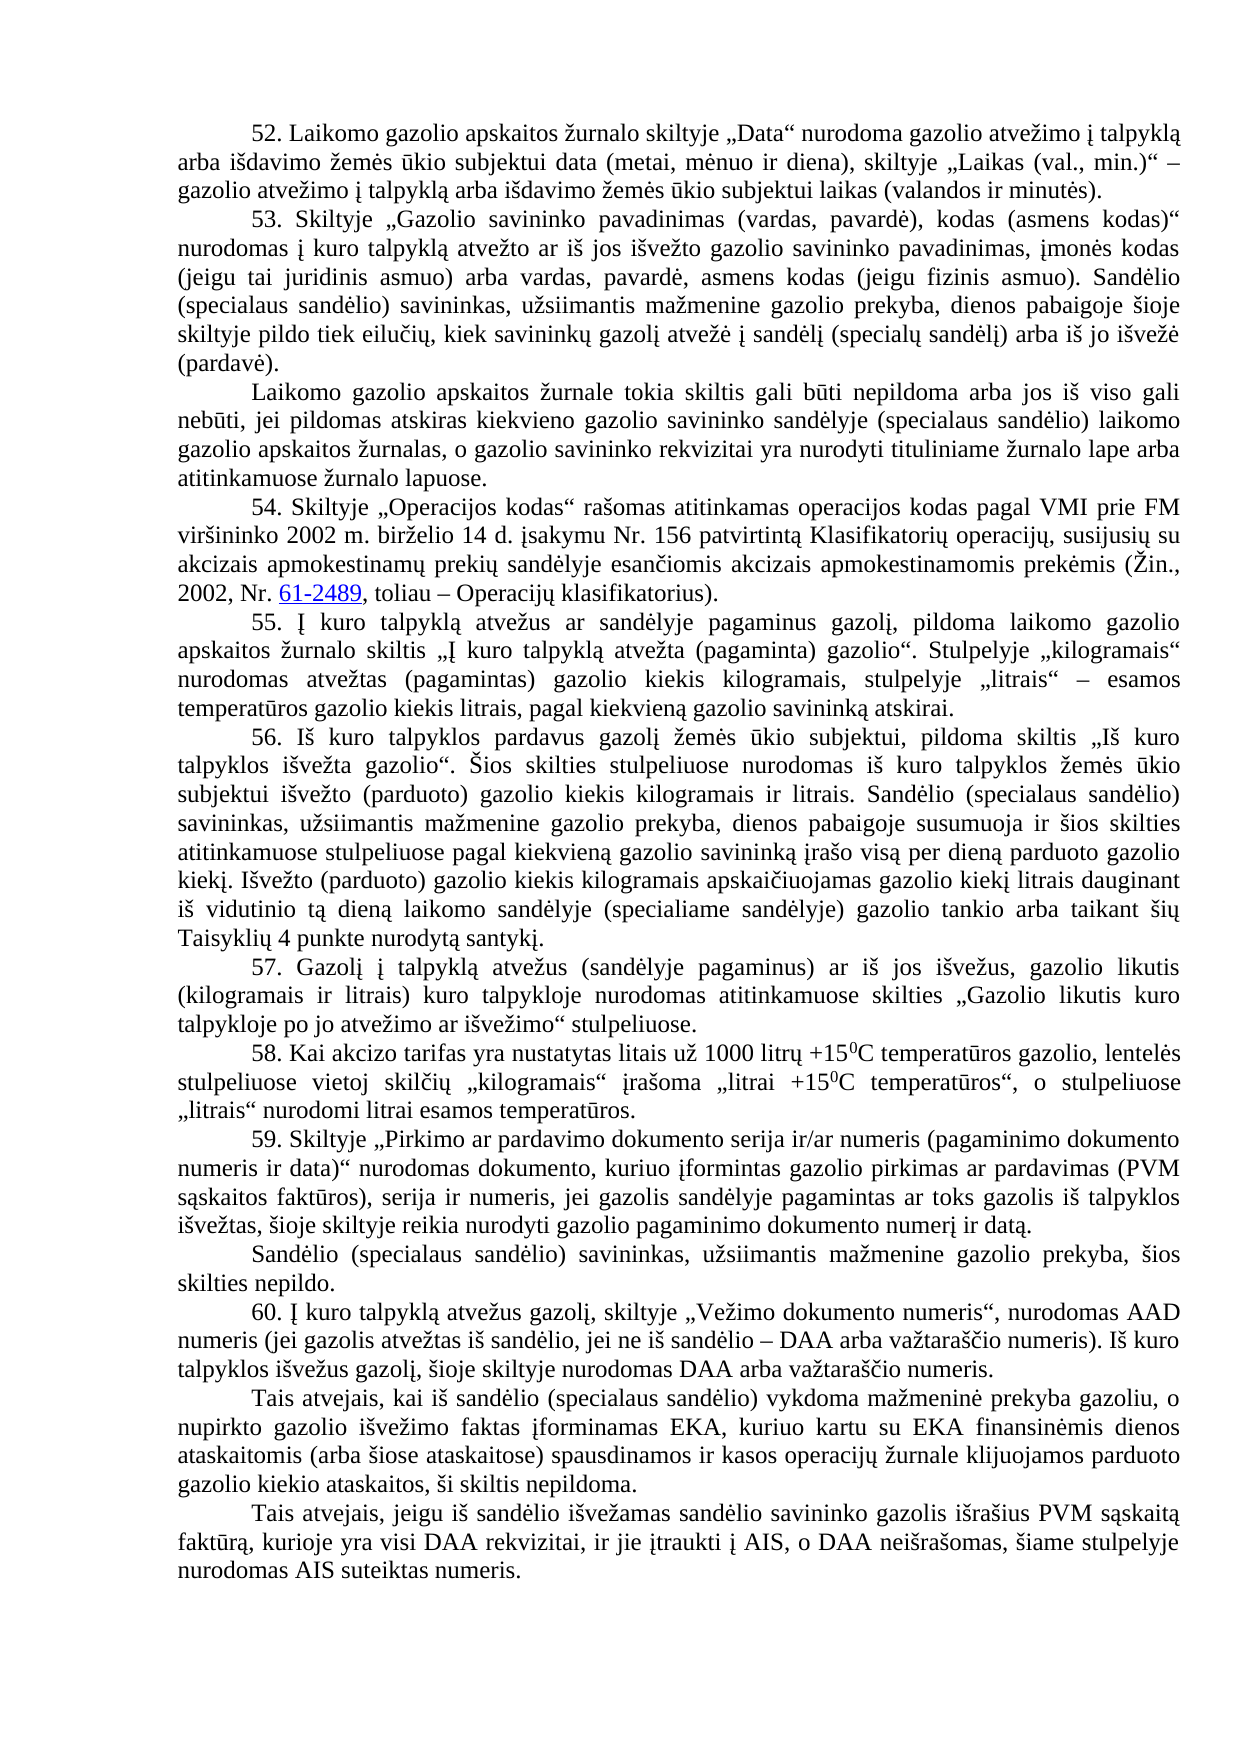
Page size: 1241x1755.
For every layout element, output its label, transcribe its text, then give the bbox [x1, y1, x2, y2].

text 60. Į kuro talpyklą atvežus gazolį, skiltyje „Vežimo dokumento numeris“, nurodomas AAD numeris (jei gazolis atvežtas iš sandėlio, jei ne iš sandėlio – DAA arba važtaraščio numeris). Iš kuro talpyklos išvežus gazolį, šioje skiltyje nurodomas DAA arba važtaraščio numeris. [177, 1297, 1181, 1383]
text 58. Kai akcizo tarifas yra nustatytas litais už 1000 litrų +150C temperatūros gazolio, lentelės stulpeliuose vietoj skilčių „kilogramais“ įrašoma „litrai +150C temperatūros“, o stulpeliuose „litrais“ nurodomi litrai esamos temperatūros. [177, 1038, 1181, 1124]
text 55. Į kuro talpyklą atvežus ar sandėlyje pagaminus gazolį, pildoma laikomo gazolio apskaitos žurnalo skiltis „Į kuro talpyklą atvežta (pagaminta) gazolio“. Stulpelyje „kilogramais“ nurodomas atvežtas (pagamintas) gazolio kiekis kilogramais, stulpelyje „litrais“ – esamos temperatūros gazolio kiekis litrais, pagal kiekvieną gazolio savininką atskirai. [177, 607, 1181, 722]
text 53. Skiltyje „Gazolio savininko pavadinimas (vardas, pavardė), kodas (asmens kodas)“ nurodomas į kuro talpyklą atvežto ar iš jos išvežto gazolio savininko pavadinimas, įmonės kodas (jeigu tai juridinis asmuo) arba vardas, pavardė, asmens kodas (jeigu fizinis asmuo). Sandėlio (specialaus sandėlio) savininkas, užsiimantis mažmenine gazolio prekyba, dienos pabaigoje šioje skiltyje pildo tiek eilučių, kiek savininkų gazolį atvežė į sandėlį (specialų sandėlį) arba iš jo išvežė (pardavė). [177, 204, 1181, 377]
text Tais atvejais, kai iš sandėlio (specialaus sandėlio) vykdoma mažmeninė prekyba gazoliu, o nupirkto gazolio išvežimo faktas įforminamas EKA, kuriuo kartu su EKA finansinėmis dienos ataskaitomis (arba šiose ataskaitose) spausdinamos ir kasos operacijų žurnale klijuojamos parduoto gazolio kiekio ataskaitos, ši skiltis nepildoma. [177, 1383, 1181, 1498]
text Laikomo gazolio apskaitos žurnale tokia skiltis gali būti nepildoma arba jos iš viso gali nebūti, jei pildomas atskiras kiekvieno gazolio savininko sandėlyje (specialaus sandėlio) laikomo gazolio apskaitos žurnalas, o gazolio savininko rekvizitai yra nurodyti tituliniame žurnalo lape arba atitinkamuose žurnalo lapuose. [177, 377, 1181, 492]
text 59. Skiltyje „Pirkimo ar pardavimo dokumento serija ir/ar numeris (pagaminimo dokumento numeris ir data)“ nurodomas dokumento, kuriuo įformintas gazolio pirkimas ar pardavimas (PVM sąskaitos faktūros), serija ir numeris, jei gazolis sandėlyje pagamintas ar toks gazolis iš talpyklos išvežtas, šioje skiltyje reikia nurodyti gazolio pagaminimo dokumento numerį ir datą. [177, 1124, 1181, 1239]
text 57. Gazolį į talpyklą atvežus (sandėlyje pagaminus) ar iš jos išvežus, gazolio likutis (kilogramais ir litrais) kuro talpykloje nurodomas atitinkamuose skilties „Gazolio likutis kuro talpykloje po jo atvežimo ar išvežimo“ stulpeliuose. [177, 952, 1181, 1038]
text 54. Skiltyje „Operacijos kodas“ rašomas atitinkamas operacijos kodas pagal VMI prie FM viršininko 2002 m. birželio 14 d. įsakymu Nr. 156 patvirtintą Klasifikatorių operacijų, susijusių su akcizais apmokestinamų prekių sandėlyje esančiomis akcizais apmokestinamomis prekėmis (Žin., 2002, Nr. 61-2489, toliau – Operacijų klasifikatorius). [177, 492, 1181, 607]
text 52. Laikomo gazolio apskaitos žurnalo skiltyje „Data“ nurodoma gazolio atvežimo į talpyklą arba išdavimo žemės ūkio subjektui data (metai, mėnuo ir diena), skiltyje „Laikas (val., min.)“ – gazolio atvežimo į talpyklą arba išdavimo žemės ūkio subjektui laikas (valandos ir minutės). [177, 118, 1181, 204]
text Tais atvejais, jeigu iš sandėlio išvežamas sandėlio savininko gazolis išrašius PVM sąskaitą faktūrą, kurioje yra visi DAA rekvizitai, ir jie įtraukti į AIS, o DAA neišrašomas, šiame stulpelyje nurodomas AIS suteiktas numeris. [177, 1498, 1181, 1584]
text 56. Iš kuro talpyklos pardavus gazolį žemės ūkio subjektui, pildoma skiltis „Iš kuro talpyklos išvežta gazolio“. Šios skilties stulpeliuose nurodomas iš kuro talpyklos žemės ūkio subjektui išvežto (parduoto) gazolio kiekis kilogramais ir litrais. Sandėlio (specialaus sandėlio) savininkas, užsiimantis mažmenine gazolio prekyba, dienos pabaigoje susumuoja ir šios skilties atitinkamuose stulpeliuose pagal kiekvieną gazolio savininką įrašo visą per dieną parduoto gazolio kiekį. Išvežto (parduoto) gazolio kiekis kilogramais apskaičiuojamas gazolio kiekį litrais dauginant iš vidutinio tą dieną laikomo sandėlyje (specialiame sandėlyje) gazolio tankio arba taikant šių Taisyklių 4 punkte nurodytą santykį. [177, 722, 1181, 952]
text Sandėlio (specialaus sandėlio) savininkas, užsiimantis mažmenine gazolio prekyba, šios skilties nepildo. [177, 1239, 1181, 1297]
